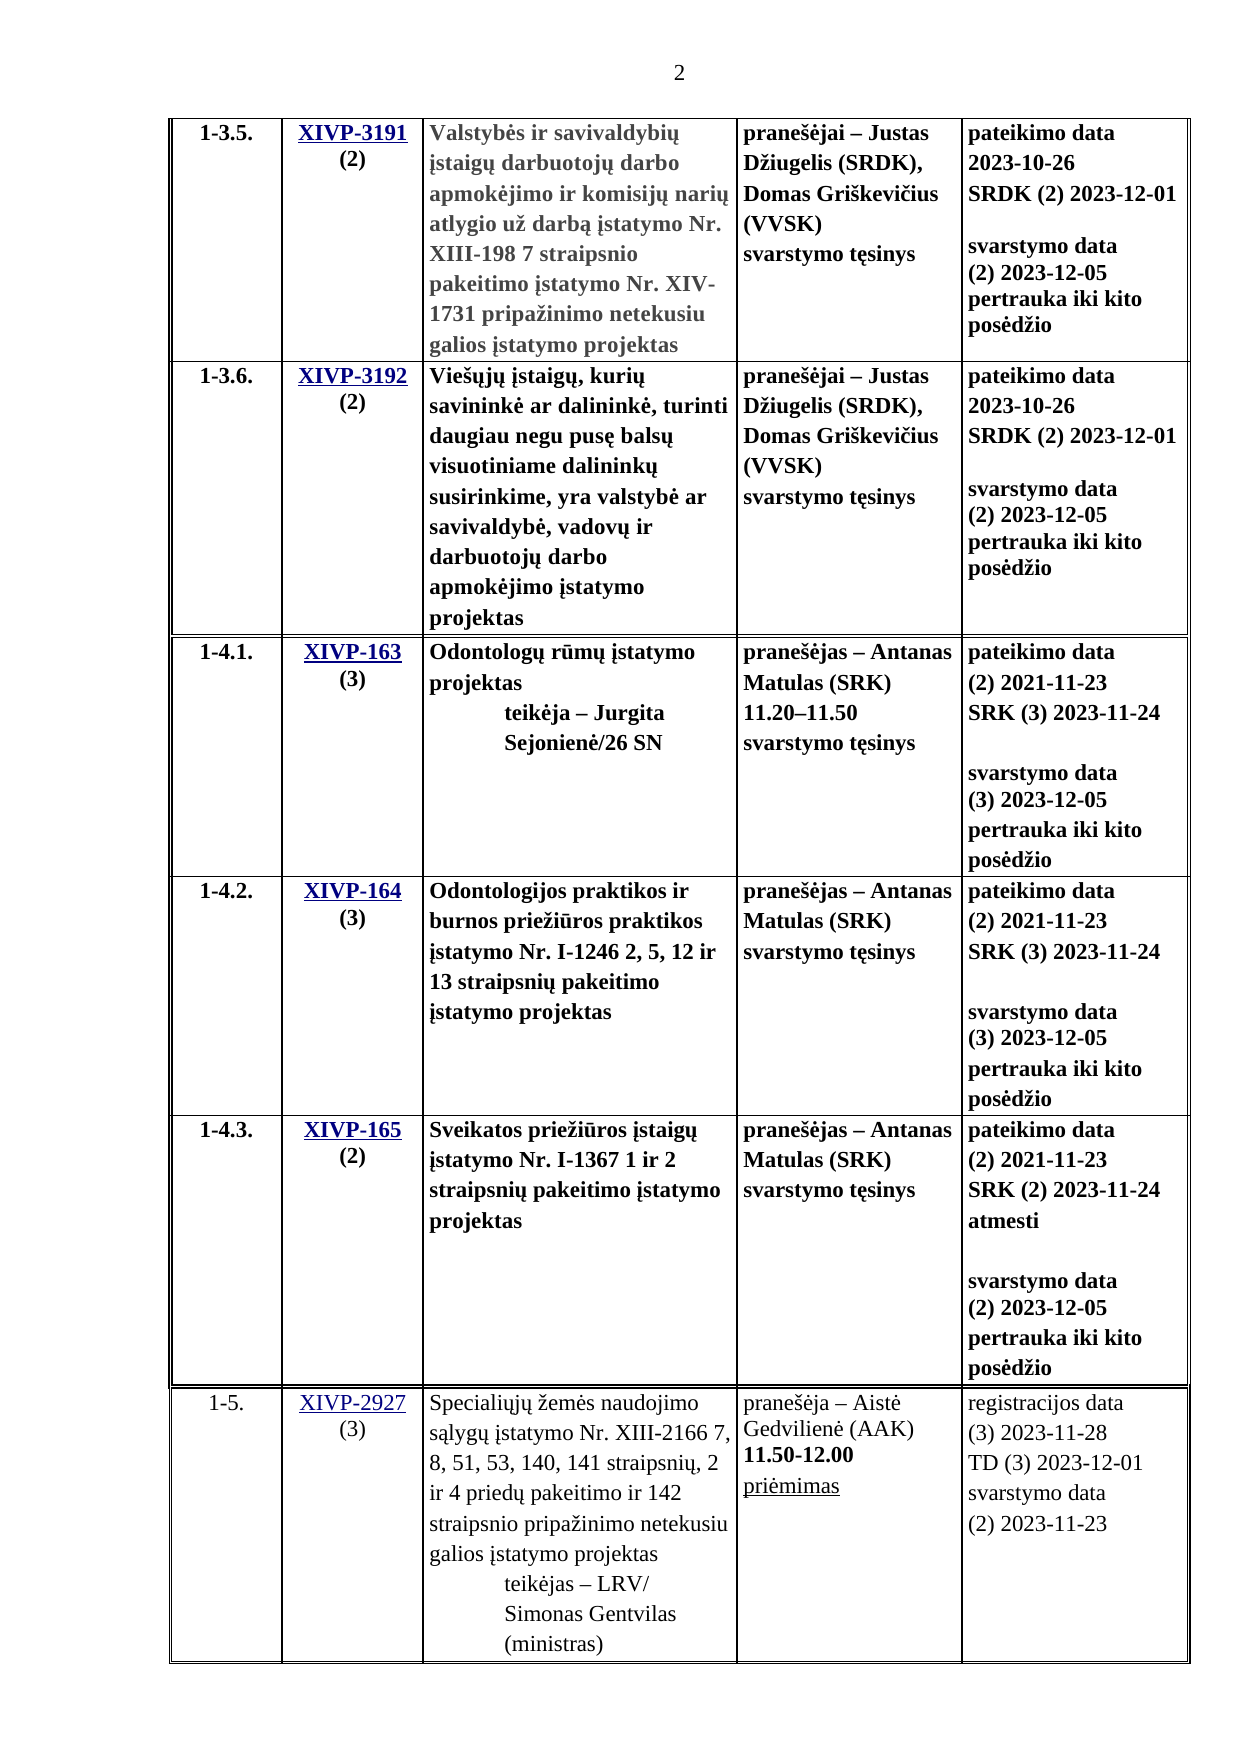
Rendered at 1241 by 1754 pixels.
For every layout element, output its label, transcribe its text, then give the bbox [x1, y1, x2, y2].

table_cell [1191, 876, 1240, 1115]
table_cell 1-4.1. [173, 638, 281, 876]
table_cell Odontologijos praktikos ir burnos priežiūros praktikos įstatymo Nr. I-1246 2, 5, 12 ir 13 straipsnių pakeitimo įstatymo projektas [424, 877, 736, 1115]
table_cell [1191, 1384, 1240, 1661]
table_cell [1191, 634, 1240, 876]
table_cell pranešėjas – Antanas Matulas (SRK) 11.20–11.50 svarstymo tęsinys [738, 638, 961, 876]
table_cell pateikimo data (2) 2021-11-23 SRK (2) 2023-11-24 atmesti svarstymo data (2) 2023-12-05 pertrauka iki kito posėdžio [963, 1116, 1187, 1384]
table_cell Viešųjų įstaigų, kurių savininkė ar dalininkė, turinti daugiau negu pusę balsų visuotiniame dalininkų susirinkime, yra valstybė ar savivaldybė, vadovų ir darbuotojų darbo apmokėjimo įstatymo projektas [424, 362, 736, 634]
table_cell 1-3.5. [173, 119, 281, 361]
table_cell XIVP-165 (2) [283, 1116, 422, 1384]
table_cell XIVP-3191 (2) [283, 119, 422, 361]
table_cell [1191, 361, 1240, 634]
table_cell registracijos data (3) 2023-11-28 TD (3) 2023-12-01 svarstymo data (2) 2023-11-23 [963, 1389, 1187, 1661]
table_cell pateikimo data (2) 2021-11-23 SRK (3) 2023-11-24 svarstymo data (3) 2023-12-05 pertrauka iki kito posėdžio [963, 638, 1187, 876]
table_cell XIVP-2927 (3) [283, 1389, 422, 1661]
table_cell pranešėjai – Justas Džiugelis (SRDK), Domas Griškevičius (VVSK) svarstymo tęsinys [738, 119, 961, 361]
table_cell Odontologų rūmų įstatymo projektas teikėja – Jurgita Sejonienė/26 SN [424, 638, 736, 876]
table_cell pateikimo data 2023-10-26 SRDK (2) 2023-12-01 svarstymo data (2) 2023-12-05 pertrauka iki kito posėdžio [963, 119, 1187, 361]
table_cell 1-5. [172, 1389, 281, 1661]
table_cell pateikimo data (2) 2021-11-23 SRK (3) 2023-11-24 svarstymo data (3) 2023-12-05 pertrauka iki kito posėdžio [963, 877, 1187, 1115]
table_cell pranešėjai – Justas Džiugelis (SRDK), Domas Griškevičius (VVSK) svarstymo tęsinys [738, 362, 961, 634]
table_cell pranešėjas – Antanas Matulas (SRK) svarstymo tęsinys [738, 1116, 961, 1384]
table_cell Valstybės ir savivaldybių įstaigų darbuotojų darbo apmokėjimo ir komisijų narių atlygio už darbą įstatymo Nr. XIII-198 7 straipsnio pakeitimo įstatymo Nr. XIV-1731 pripažinimo netekusiu galios įstatymo projektas [424, 119, 736, 361]
table_cell Sveikatos priežiūros įstaigų įstatymo Nr. I-1367 1 ir 2 straipsnių pakeitimo įstatymo projektas [424, 1116, 736, 1384]
table_cell XIVP-3192 (2) [283, 362, 422, 634]
table_cell 1-3.6. [173, 362, 281, 634]
table_cell Specialiųjų žemės naudojimo sąlygų įstatymo Nr. XIII-2166 7, 8, 51, 53, 140, 141 straipsnių, 2 ir 4 priedų pakeitimo ir 142 straipsnio pripažinimo netekusiu galios įstatymo projektas teikėjas – LRV/ Simonas Gentvilas (ministras) [424, 1389, 736, 1661]
table_cell pateikimo data 2023-10-26 SRDK (2) 2023-12-01 svarstymo data (2) 2023-12-05 pertrauka iki kito posėdžio [963, 362, 1187, 634]
table_cell XIVP-164 (3) [283, 877, 422, 1115]
table_cell XIVP-163 (3) [283, 638, 422, 876]
table_cell 1-4.3. [173, 1116, 281, 1384]
table_cell pranešėjas – Antanas Matulas (SRK) svarstymo tęsinys [738, 877, 961, 1115]
table_cell 1-4.2. [173, 877, 281, 1115]
table_cell pranešėja – Aistė Gedvilienė (AAK) 11.50-12.00 priėmimas [738, 1389, 961, 1661]
table_cell [1191, 1115, 1240, 1384]
table_cell [1191, 118, 1240, 361]
